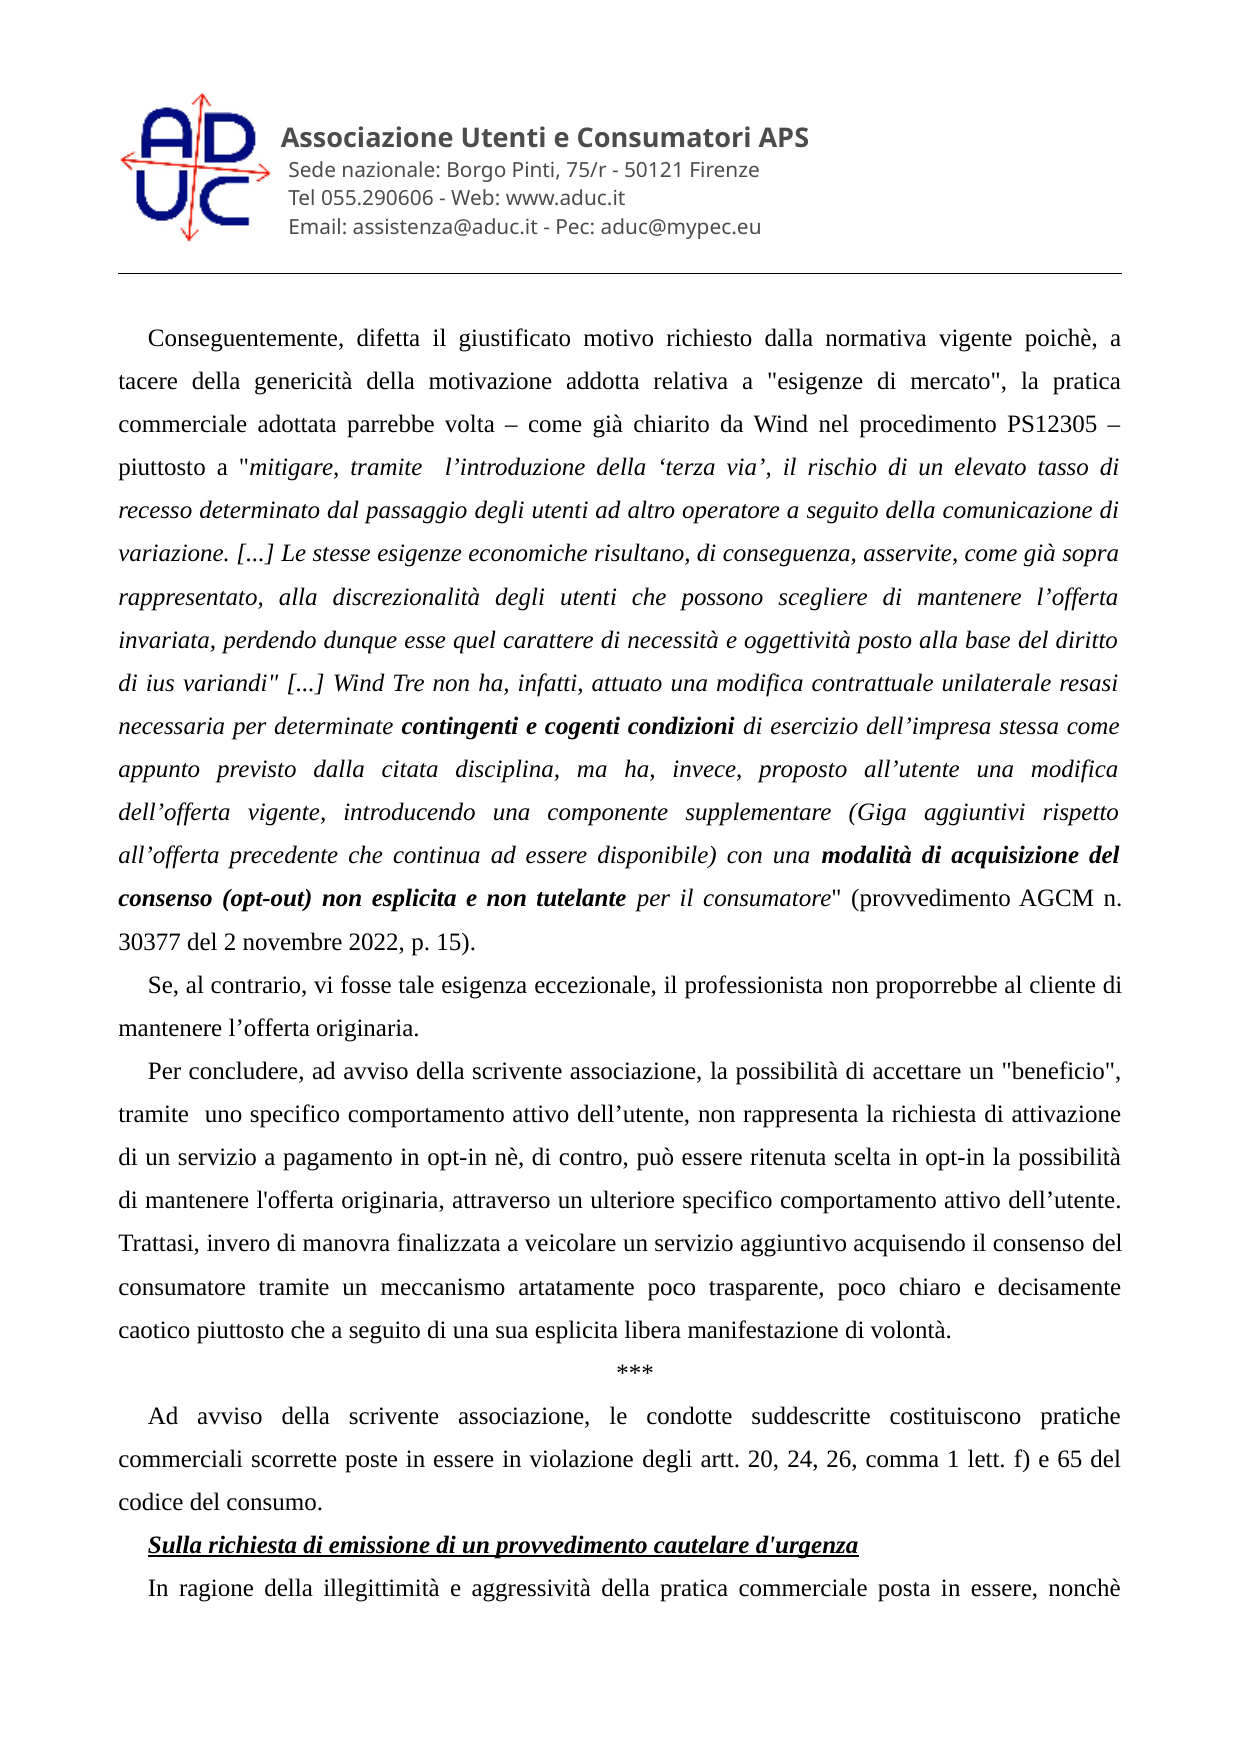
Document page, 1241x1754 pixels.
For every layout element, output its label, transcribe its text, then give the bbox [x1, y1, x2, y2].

text In ragione della illegittimità e aggressività della pratica commerciale posta in essere, nonchè [118, 1573, 1122, 1602]
text Conseguentemente, difetta il giustificato motivo richiesto dalla normativa vigente poichè, a tacere della genericità della motivazione addotta relativa a "esigenze di mercato", la pratica commerciale adottata parrebbe volta – come già chiarito da Wind nel procedimento PS12305 – piuttosto a "mitigare, tramite l’introduzione della ‘terza via’, il rischio di un elevato tasso di recesso determinato dal passaggio degli utenti ad altro operatore a seguito della comunicazione di variazione. [...] Le stesse esigenze economiche risultano, di conseguenza, asservite, come già sopra rappresentato, alla discrezionalità degli utenti che possono scegliere di mantenere l’offerta invariata, perdendo dunque esse quel carattere di necessità e oggettività posto alla base del diritto di ius variandi" [...] Wind Tre non ha, infatti, attuato una modifica contrattuale unilaterale resasi necessaria per determinate contingenti e cogenti condizioni di esercizio dell’impresa stessa come appunto previsto dalla citata disciplina, ma ha, invece, proposto all’utente una modifica dell’offerta vigente, introducendo una componente supplementare (Giga aggiuntivi rispetto all’offerta precedente che continua ad essere disponibile) con una modalità di acquisizione del consenso (opt-out) non esplicita e non tutelante per il consumatore" (provvedimento AGCM n. 30377 del 2 novembre 2022, p. 15). [118, 323, 1122, 955]
text Per concludere, ad avviso della scrivente associazione, la possibilità di accettare un "beneficio", tramite uno specifico comportamento attivo dell’utente, non rappresenta la richiesta di attivazione di un servizio a pagamento in opt-in nè, di contro, può essere ritenuta scelta in opt-in la possibilità di mantenere l'offerta originaria, attraverso un ulteriore specifico comportamento attivo dell’utente. Trattasi, invero di manovra finalizzata a veicolare un servizio aggiuntivo acquisendo il consenso del consumatore tramite un meccanismo artatamente poco trasparente, poco chiaro e decisamente caotico piuttosto che a seguito di una sua esplicita libera manifestazione di volontà. [118, 1056, 1122, 1343]
text Sulla richiesta di emissione di un provvedimento cautelare d'urgenza [118, 1530, 1122, 1559]
text Ad avviso della scrivente associazione, le condotte suddescritte costituiscono pratiche commerciali scorrette poste in essere in violazione degli artt. 20, 24, 26, comma 1 lett. f) e 65 del codice del consumo. [118, 1401, 1122, 1516]
picture [118, 89, 275, 246]
text *** [118, 1358, 1122, 1387]
text Se, al contrario, vi fosse tale esigenza eccezionale, il professionista non proporrebbe al cliente di mantenere l’offerta originaria. [118, 970, 1122, 1042]
